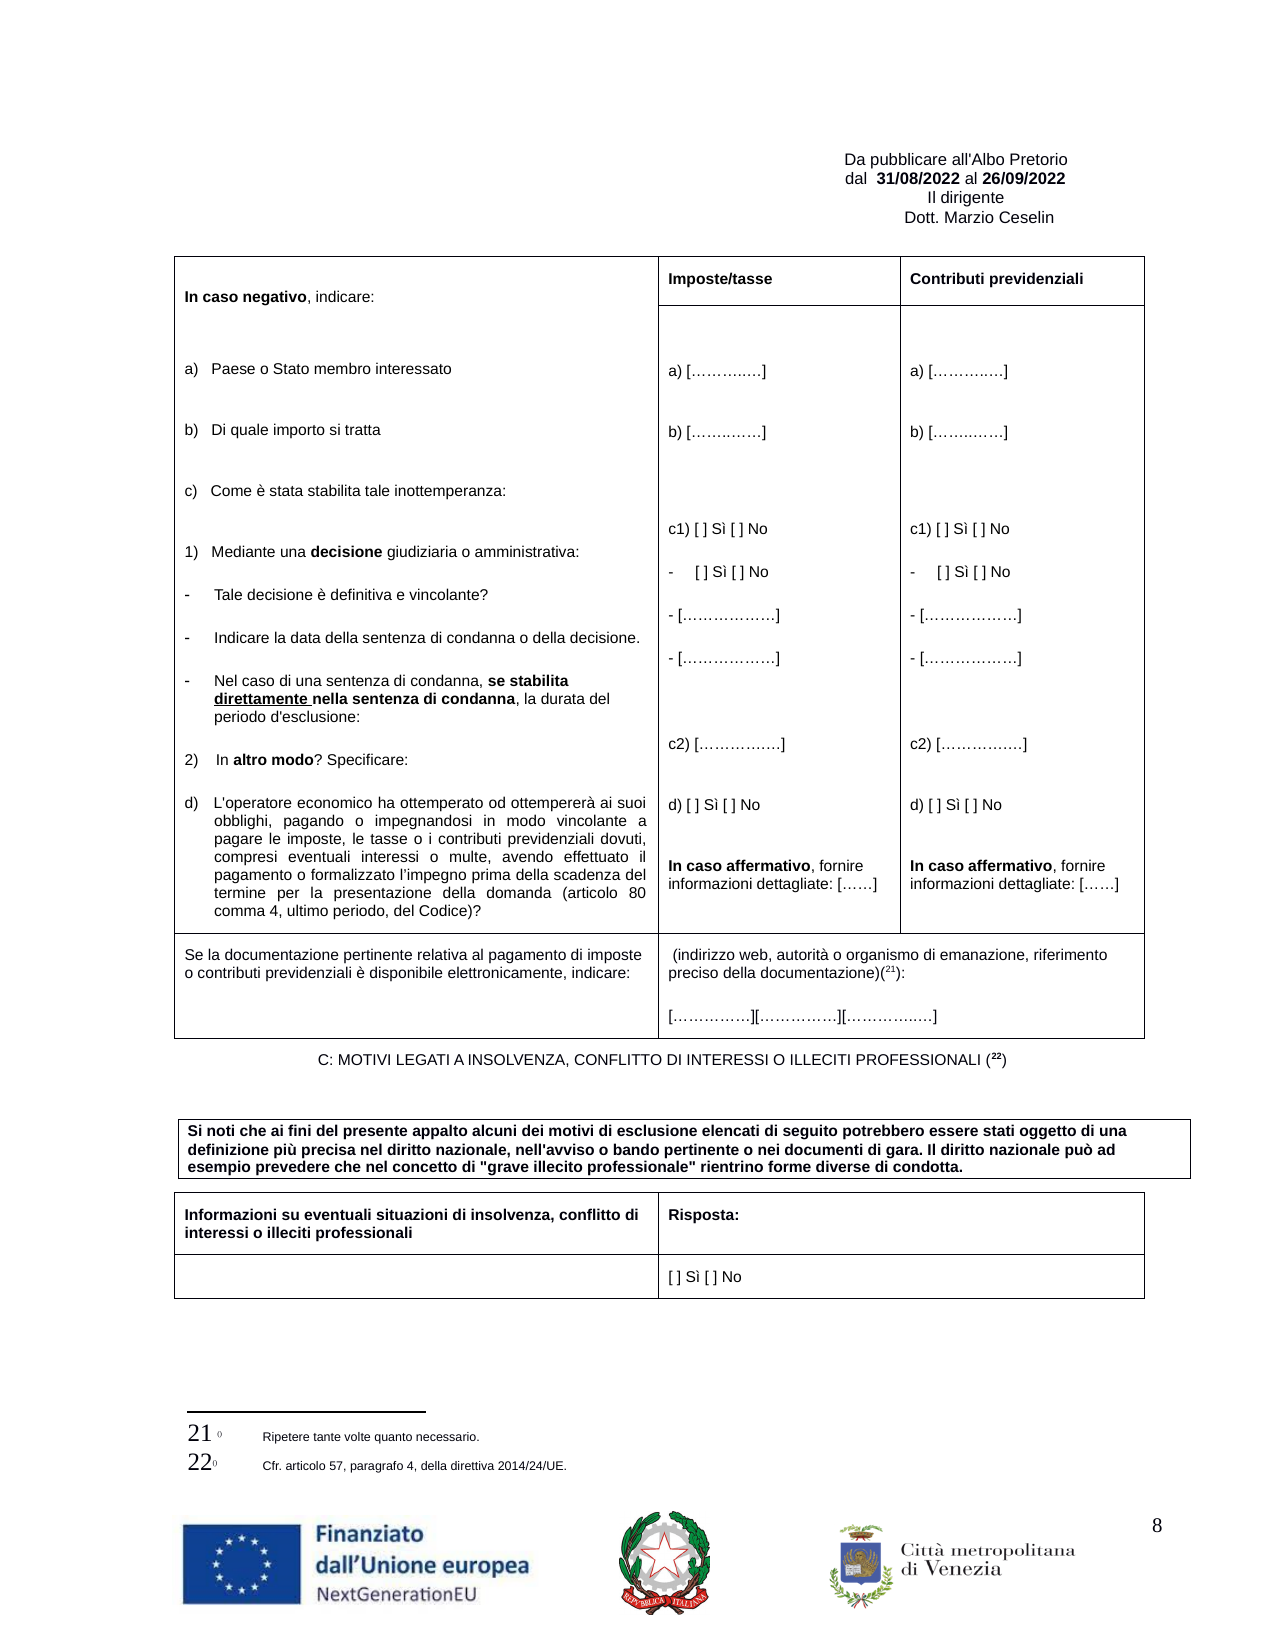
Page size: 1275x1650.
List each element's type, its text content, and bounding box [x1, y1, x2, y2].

table_cell Se la documentazione pertinente relativa al pagamento di imposte o contributi previdenziali è disponibile elettronicamente, indicare: [175, 934, 658, 1037]
table_header Risposta: [659, 1193, 1144, 1254]
table_cell (indirizzo web, autorità o organismo di emanazione, riferimento preciso della documentazione)(): [……………][……………][…………..…] [659, 934, 1144, 1037]
picture [820, 1511, 1082, 1615]
picture [619, 1511, 710, 1615]
table_cell Contributi previdenziali [901, 257, 1144, 305]
table_cell [ ] Sì [ ] No [659, 1255, 1144, 1298]
table_cell In caso negativo, indicare: a) Paese o Stato membro interessato b) Di quale importo si tratta c) Come è stata stabilita tale inottemperanza: 1) Mediante una decisione giudiziaria o amministrativa: Tale decisione è definitiva e vincolante? Indicare la data della sentenza di condanna o della decisione. Nel caso di una sentenza di condanna, se stabilita direttamente nella sentenza di condanna, la durata del periodo d'esclusione: 2) In altro modo? Specificare: d) L'operatore economico ha ottemperato od ottempererà ai suoi obblighi, pagando o impegnandosi in modo vincolante a pagare le imposte, le tasse o i contributi previdenziali dovuti, compresi eventuali interessi o multe, avendo effettuato il pagamento o formalizzato l’impegno prima della scadenza del termine per la presentazione della domanda (articolo 80 comma 4, ultimo periodo, del Codice)? [175, 257, 658, 932]
picture [172, 1515, 539, 1615]
text () Cfr. articolo 57, paragrafo 4, della direttiva 2014/24/UE. [187, 1447, 1137, 1476]
table_cell a) [………..…] b) [……..……] c1) [ ] Sì [ ] No - [ ] Sì [ ] No - [………………] - [………………] c2) [………….…] d) [ ] Sì [ ] No In caso affermativo, fornire informazioni dettagliate: [……] [659, 306, 900, 932]
title C: motivi legati a insolvenza, conflitto di interessi o illeciti professionali () [187, 1051, 1137, 1069]
text Si noti che ai fini del presente appalto alcuni dei motivi di esclusione elencati di seguito potrebbero essere stati oggetto di una definizione più precisa nel diritto nazionale, nell'avviso o bando pertinente o nei documenti di gara. Il diritto nazionale può ad esempio prevedere che nel concetto di "grave illecito professionale" rientrino forme diverse di condotta. [179, 1120, 1190, 1178]
table_cell Imposte/tasse [659, 257, 900, 305]
table_cell a) [………..…] b) [……..……] c1) [ ] Sì [ ] No - [ ] Sì [ ] No - [………………] - [………………] c2) [………….…] d) [ ] Sì [ ] No In caso affermativo, fornire informazioni dettagliate: [……] [901, 306, 1144, 932]
table_header Informazioni su eventuali situazioni di insolvenza, conflitto di interessi o illeciti professionali [175, 1193, 658, 1254]
table_cell [175, 1255, 658, 1298]
